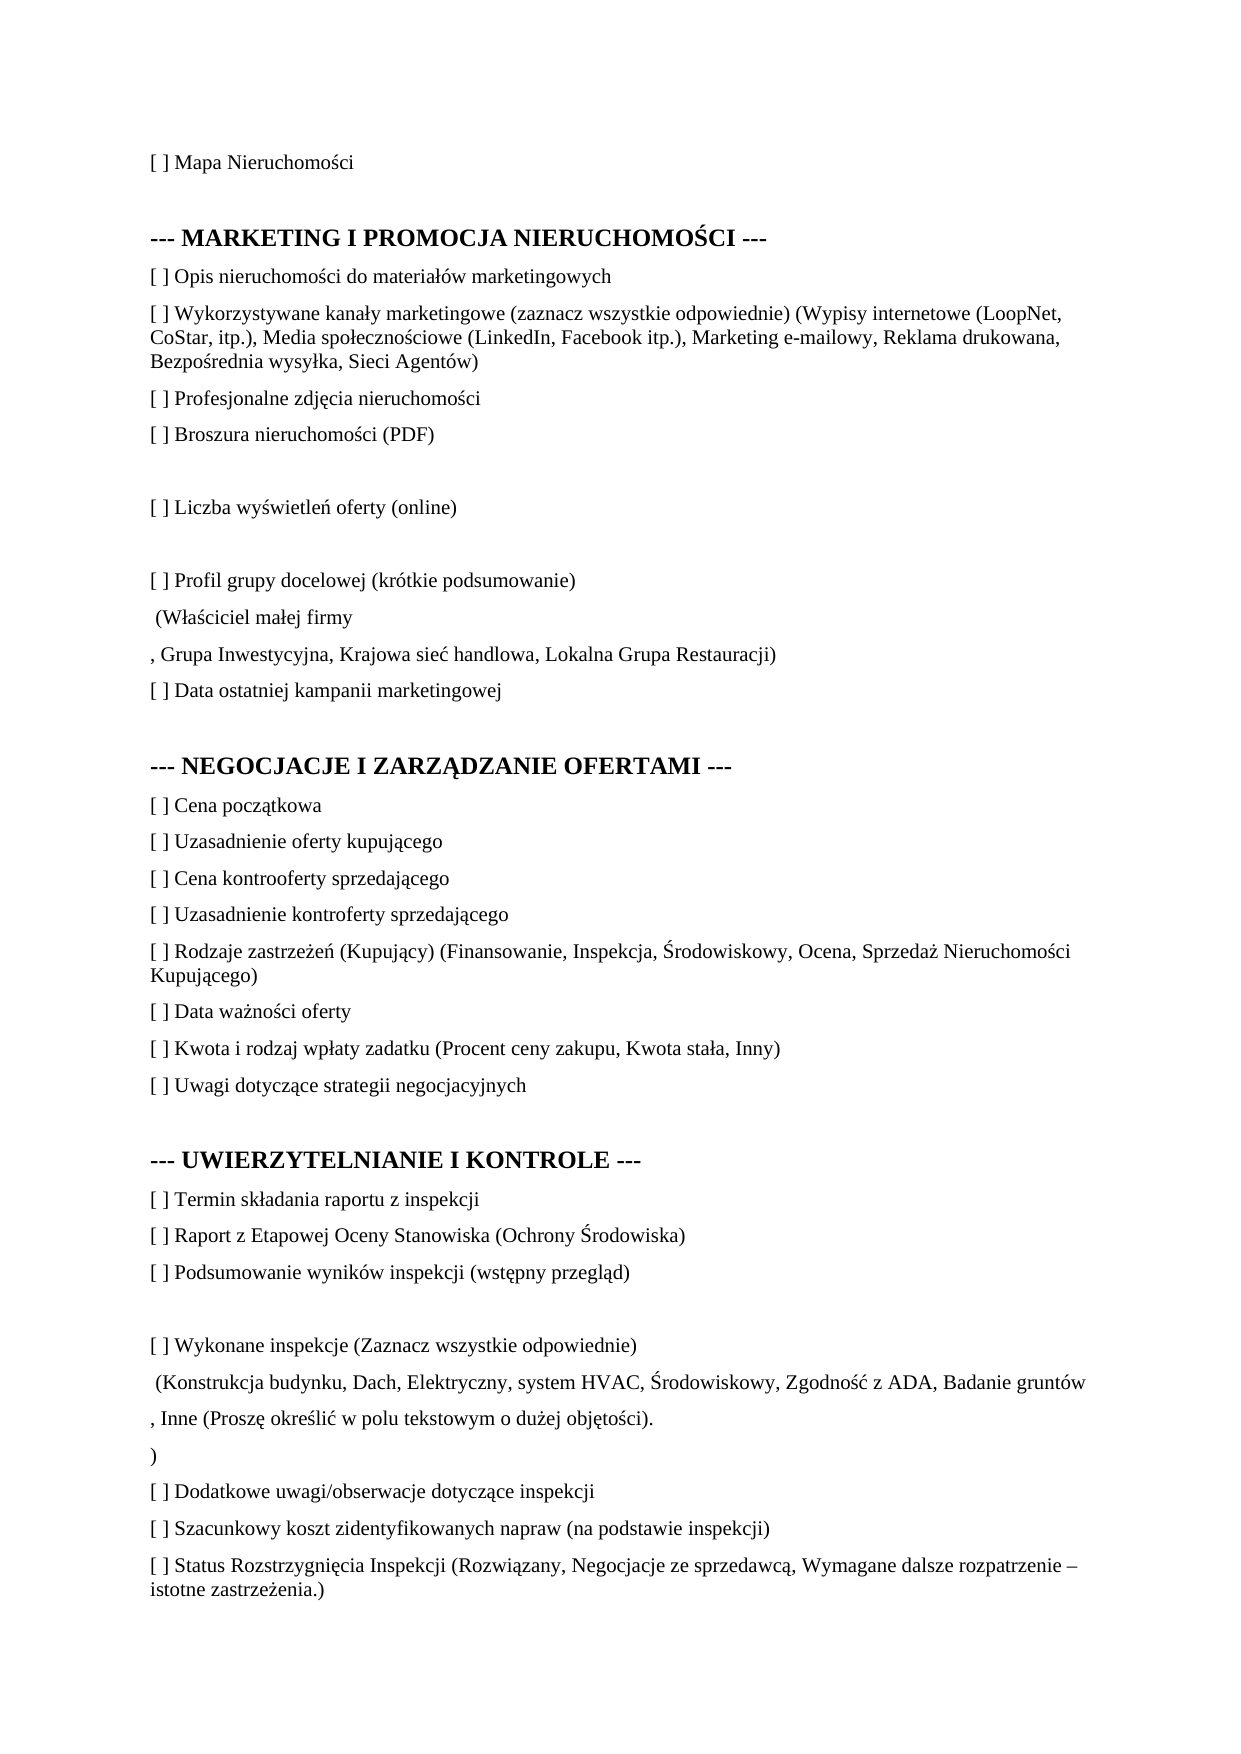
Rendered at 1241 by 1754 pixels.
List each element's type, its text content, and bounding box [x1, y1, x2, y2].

text [ ] Liczba wyświetleń oferty (online) [150, 495, 1090, 519]
text [ ] Cena początkowa [150, 792, 1090, 817]
text [ ] Wykorzystywane kanały marketingowe (zaznacz wszystkie odpowiednie) (Wypisy internetowe (LoopNet, CoStar, itp.), Media społecznościowe (LinkedIn, Facebook itp.), Marketing e-mailowy, Reklama drukowana, Bezpośrednia wysyłka, Sieci Agentów) [150, 301, 1090, 373]
text --- NEGOCJACJE I ZARZĄDZANIE OFERTAMI --- [150, 751, 1090, 780]
text , Inne (Proszę określić w polu tekstowym o dużej objętości). [150, 1406, 1090, 1430]
text [ ] Opis nieruchomości do materiałów marketingowych [150, 264, 1090, 288]
text [ ] Szacunkowy koszt zidentyfikowanych napraw (na podstawie inspekcji) [150, 1516, 1090, 1540]
text [ ] Uzasadnienie kontroferty sprzedającego [150, 902, 1090, 926]
text [ ] Termin składania raportu z inspekcji [150, 1187, 1090, 1211]
text --- MARKETING I PROMOCJA NIERUCHOMOŚCI --- [150, 223, 1090, 252]
text [ ] Data ważności oferty [150, 999, 1090, 1023]
text [ ] Podsumowanie wyników inspekcji (wstępny przegląd) [150, 1260, 1090, 1284]
text [ ] Wykonane inspekcje (Zaznacz wszystkie odpowiednie) [150, 1333, 1090, 1357]
text [ ] Dodatkowe uwagi/obserwacje dotyczące inspekcji [150, 1479, 1090, 1503]
text [ ] Cena kontrooferty sprzedającego [150, 866, 1090, 890]
text --- UWIERZYTELNIANIE I KONTROLE --- [150, 1146, 1090, 1174]
text ) [150, 1443, 1090, 1467]
text [ ] Uzasadnienie oferty kupującego [150, 829, 1090, 853]
text [ ] Broszura nieruchomości (PDF) [150, 422, 1090, 446]
text [ ] Raport z Etapowej Oceny Stanowiska (Ochrony Środowiska) [150, 1223, 1090, 1247]
text , Grupa Inwestycyjna, Krajowa sieć handlowa, Lokalna Grupa Restauracji) [150, 642, 1090, 666]
text [ ] Mapa Nieruchomości [150, 150, 1090, 174]
text [ ] Rodzaje zastrzeżeń (Kupujący) (Finansowanie, Inspekcja, Środowiskowy, Ocena, Sprzedaż Nieruchomości Kupującego) [150, 939, 1090, 987]
text [ ] Uwagi dotyczące strategii negocjacyjnych [150, 1072, 1090, 1097]
text [ ] Profesjonalne zdjęcia nieruchomości [150, 386, 1090, 410]
text (Konstrukcja budynku, Dach, Elektryczny, system HVAC, Środowiskowy, Zgodność z ADA, Badanie gruntów [150, 1370, 1090, 1394]
text [ ] Kwota i rodzaj wpłaty zadatku (Procent ceny zakupu, Kwota stała, Inny) [150, 1036, 1090, 1060]
text [ ] Status Rozstrzygnięcia Inspekcji (Rozwiązany, Negocjacje ze sprzedawcą, Wymagane dalsze rozpatrzenie – istotne zastrzeżenia.) [150, 1552, 1090, 1601]
text [ ] Profil grupy docelowej (krótkie podsumowanie) [150, 568, 1090, 592]
text (Właściciel małej firmy [150, 605, 1090, 629]
text [ ] Data ostatniej kampanii marketingowej [150, 678, 1090, 702]
